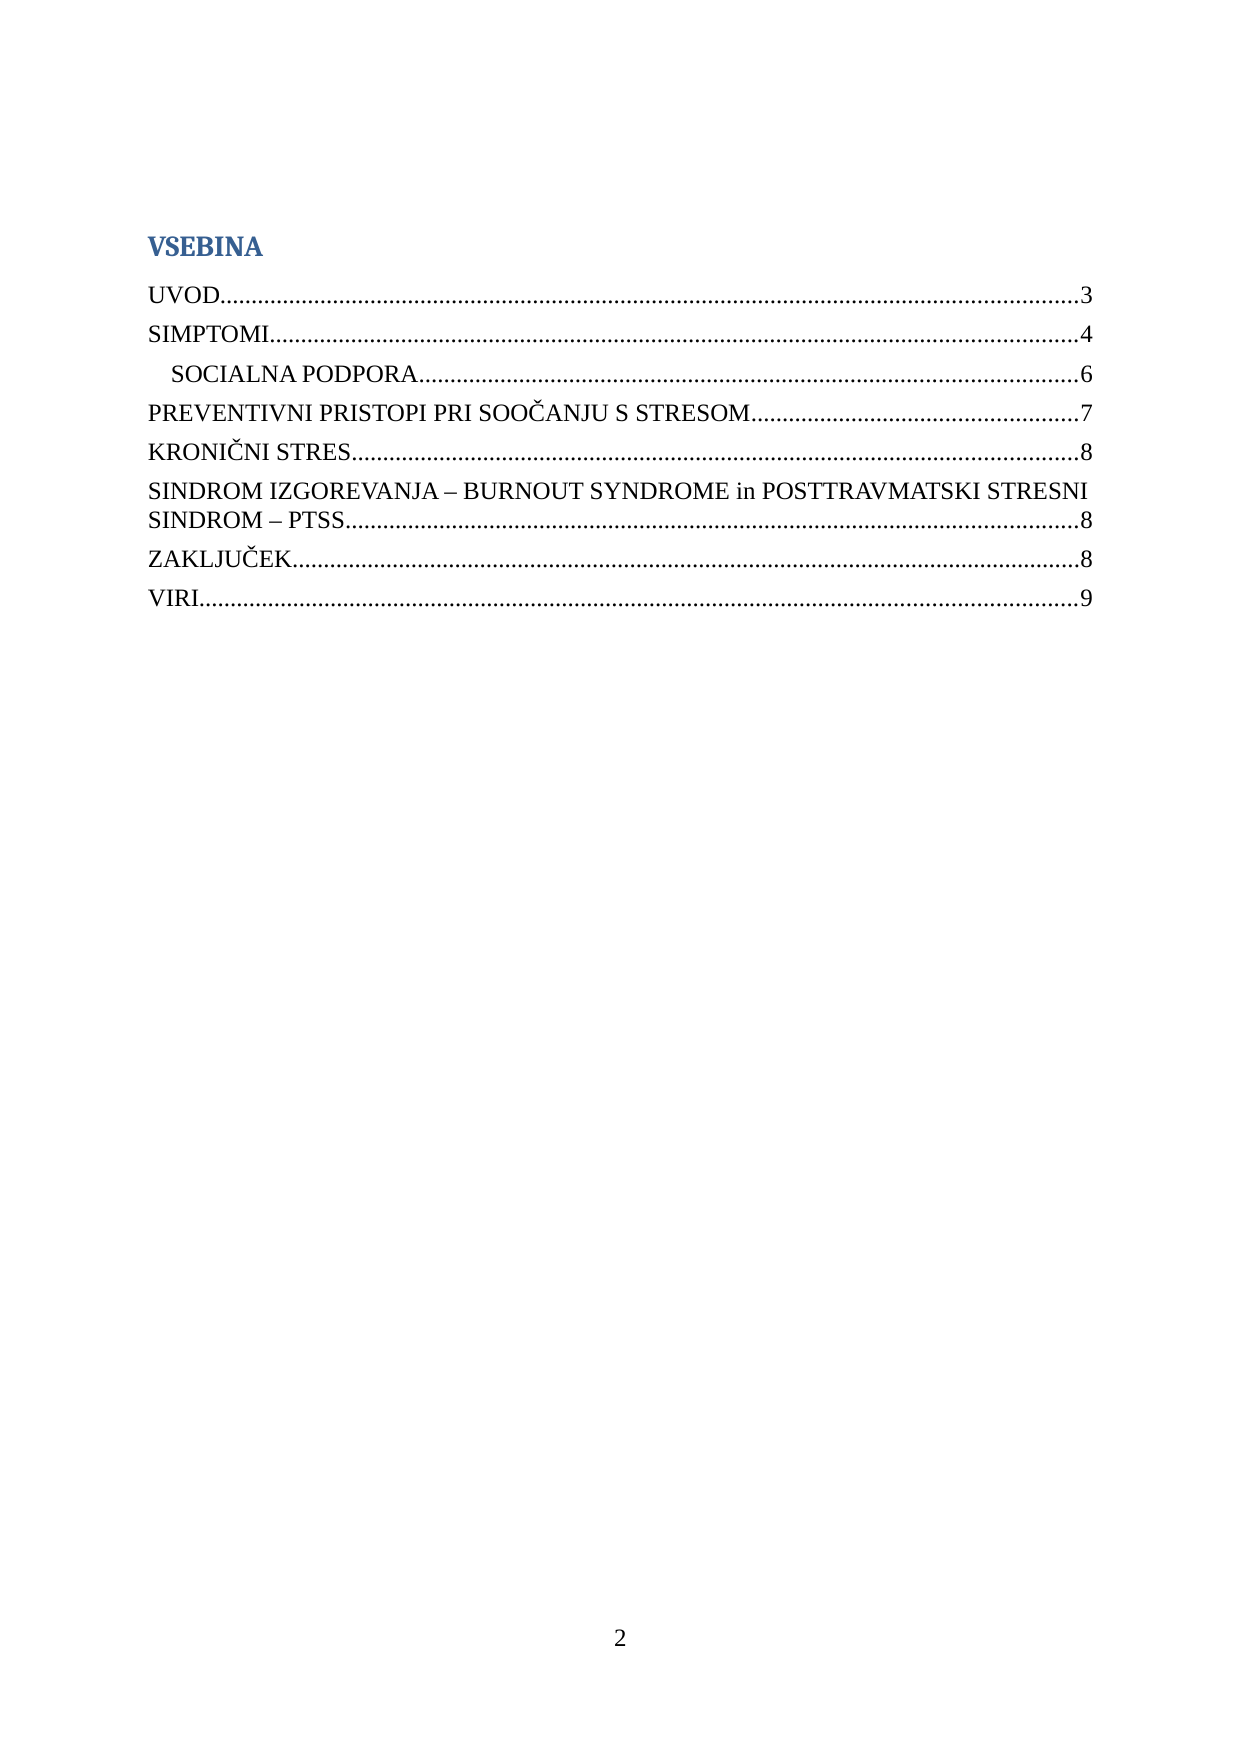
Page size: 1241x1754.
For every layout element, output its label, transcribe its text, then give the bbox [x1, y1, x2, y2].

subtitle VSEBINA [148, 230, 1093, 264]
text SOCIALNA PODPORA 6 [171, 359, 1093, 387]
text VIRI 9 [148, 583, 1093, 612]
text SINDROM IZGOREVANJA – BURNOUT SYNDROME in POSTTRAVMATSKI STRESNI SINDROM – PTSS 8 [148, 476, 1093, 534]
text KRONIČNI STRES 8 [148, 437, 1093, 466]
text UVOD 3 [148, 280, 1093, 309]
text SIMPTOMI 4 [148, 319, 1093, 348]
text PREVENTIVNI PRISTOPI PRI SOOČANJU S STRESOM 7 [148, 398, 1093, 427]
text ZAKLJUČEK 8 [148, 544, 1093, 573]
